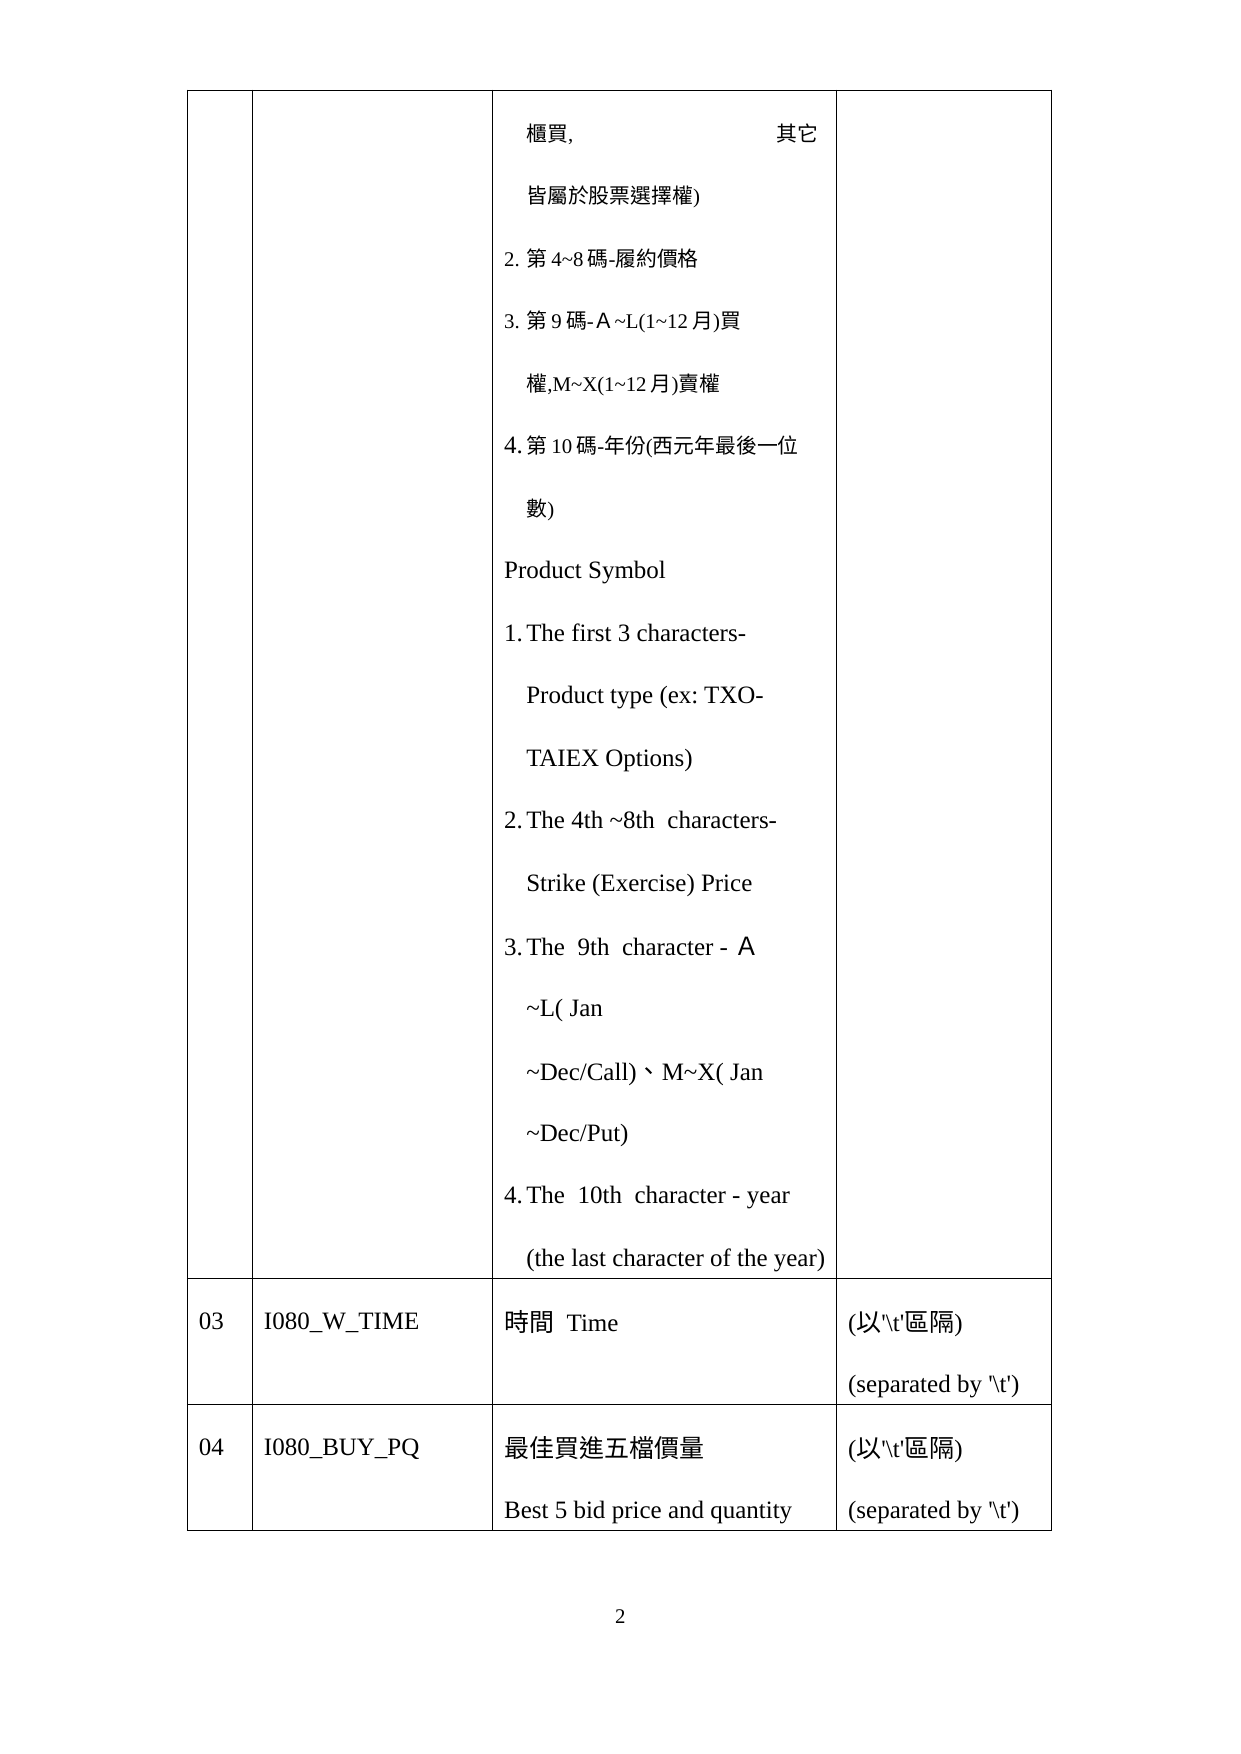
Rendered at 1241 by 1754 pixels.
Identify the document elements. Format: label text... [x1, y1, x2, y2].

table_cell [188, 91, 252, 1278]
table_cell (以'\t'區隔) (separated by '\t') [837, 1405, 1051, 1530]
table_cell 最佳買進五檔價量 Best 5 bid price and quantity [493, 1405, 836, 1530]
table_cell 04 [188, 1405, 252, 1530]
table_cell I080_BUY_PQ [253, 1405, 492, 1530]
table_cell [837, 91, 1051, 1278]
table_cell 時間 Time [493, 1279, 836, 1404]
table_cell 櫃買, 其它皆屬於股票選擇權) 第4~8碼-履約價格 第9碼-Ａ~L(1~12月)買權,M~X(1~12月)賣權 第10碼-年份(西元年最後一位數) Product Symbol 1. The first 3 characters- Product type (ex: TXO-TAIEX Options) 2. The 4th ~8th characters- Strike (Exercise) Price 3. The 9th character - Ａ~L( Jan ~Dec/Call)、M~X( Jan ~Dec/Put) 4. The 10th character - year (the last character of the year) [493, 91, 836, 1278]
table_cell I080_W_TIME [253, 1279, 492, 1404]
table_cell (以'\t'區隔) (separated by '\t') [837, 1279, 1051, 1404]
table_cell [253, 91, 492, 1278]
table_cell 03 [188, 1279, 252, 1404]
